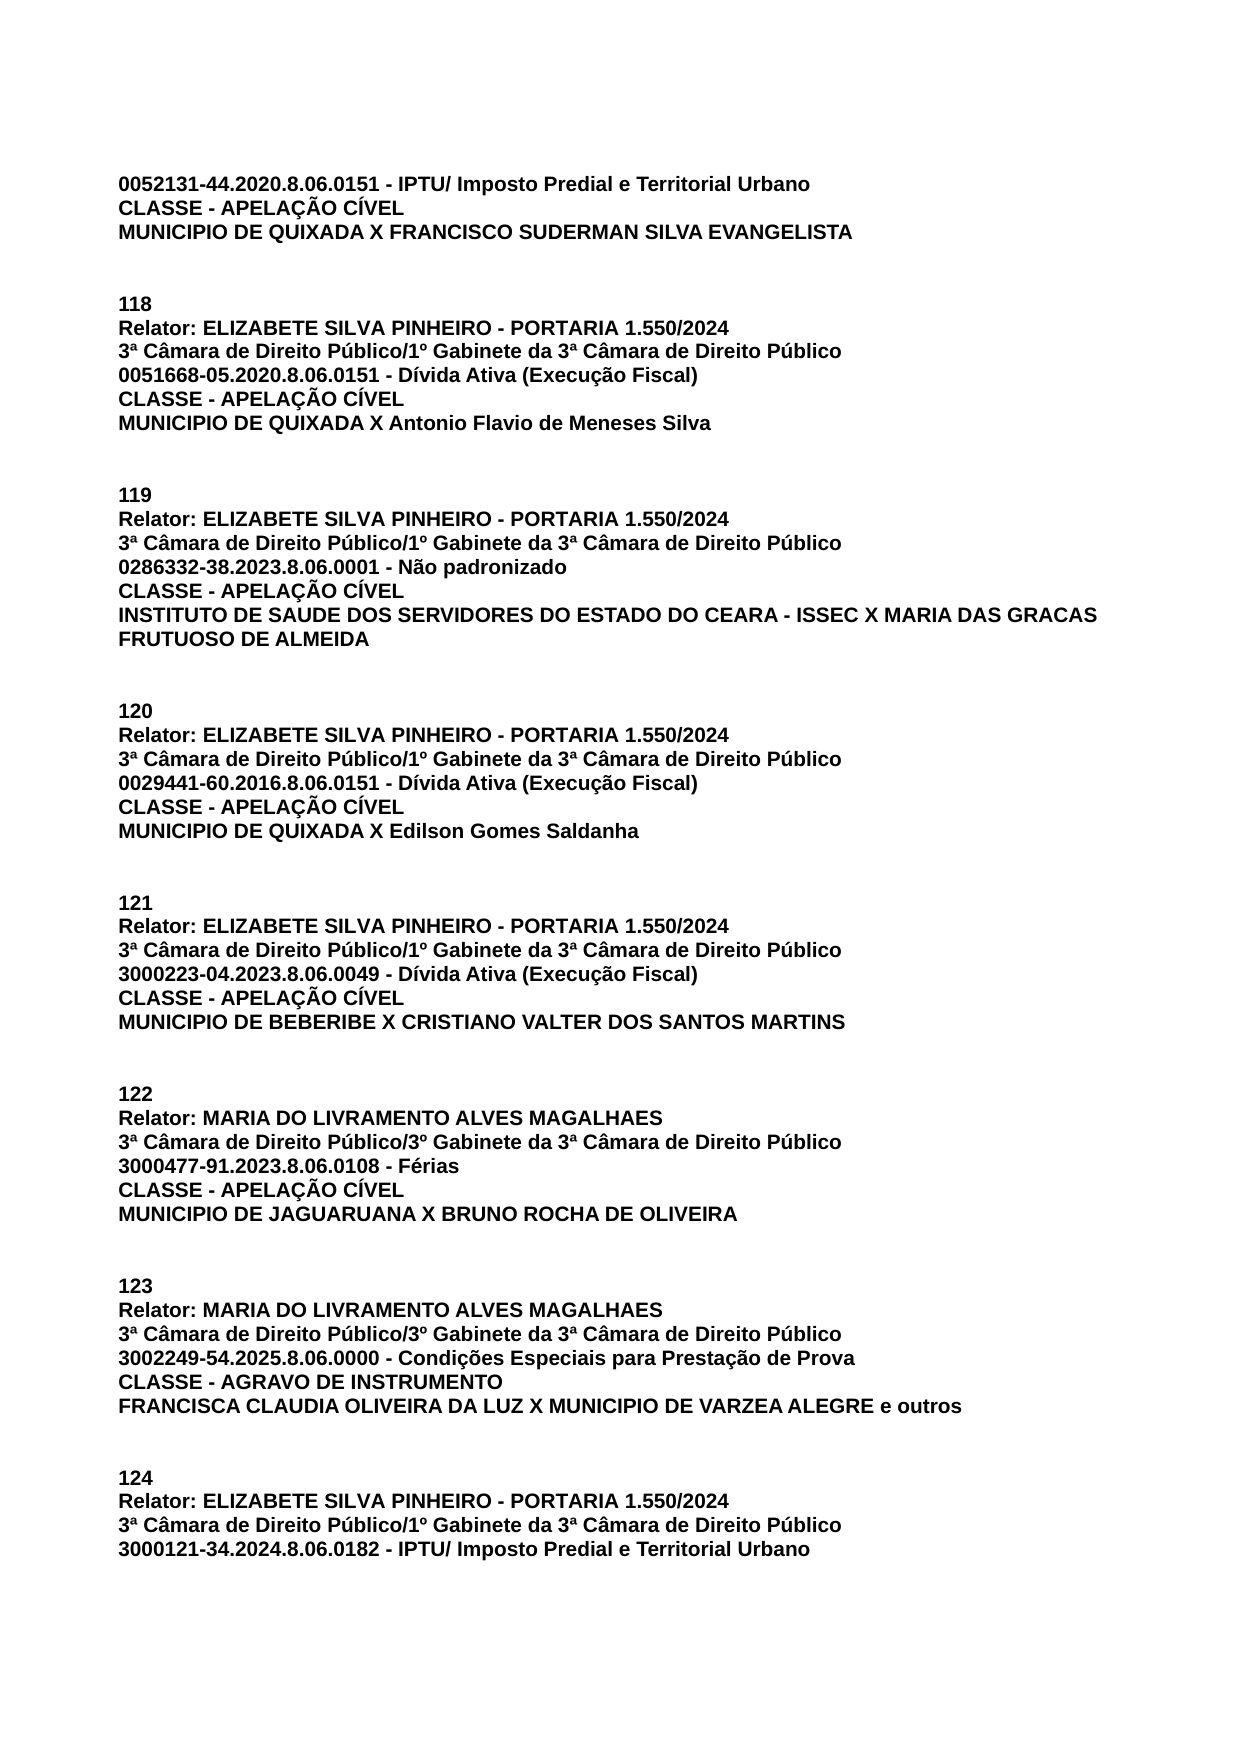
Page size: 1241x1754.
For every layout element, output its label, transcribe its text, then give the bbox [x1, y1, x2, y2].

text 119 [118, 483, 1122, 507]
text 121 [118, 890, 1122, 914]
text 3ª Câmara de Direito Público/1º Gabinete da 3ª Câmara de Direito Público [118, 1513, 1122, 1537]
text Relator: ELIZABETE SILVA PINHEIRO - PORTARIA 1.550/2024 [118, 723, 1122, 747]
text 3000223-04.2023.8.06.0049 - Dívida Ativa (Execução Fiscal) [118, 962, 1122, 986]
text 3002249-54.2025.8.06.0000 - Condições Especiais para Prestação de Prova [118, 1346, 1122, 1369]
text 122 [118, 1082, 1122, 1106]
text Relator: ELIZABETE SILVA PINHEIRO - PORTARIA 1.550/2024 [118, 914, 1122, 938]
text 0052131-44.2020.8.06.0151 - IPTU/ Imposto Predial e Territorial Urbano [118, 172, 1122, 196]
text CLASSE - APELAÇÃO CÍVEL [118, 196, 1122, 219]
text CLASSE - APELAÇÃO CÍVEL [118, 387, 1122, 411]
text Relator: MARIA DO LIVRAMENTO ALVES MAGALHAES [118, 1106, 1122, 1130]
text Relator: ELIZABETE SILVA PINHEIRO - PORTARIA 1.550/2024 [118, 1489, 1122, 1513]
text FRANCISCA CLAUDIA OLIVEIRA DA LUZ X MUNICIPIO DE VARZEA ALEGRE e outros [118, 1393, 1122, 1417]
text 3000121-34.2024.8.06.0182 - IPTU/ Imposto Predial e Territorial Urbano [118, 1537, 1122, 1561]
text 3ª Câmara de Direito Público/1º Gabinete da 3ª Câmara de Direito Público [118, 531, 1122, 555]
text 3ª Câmara de Direito Público/3º Gabinete da 3ª Câmara de Direito Público [118, 1130, 1122, 1154]
text 0029441-60.2016.8.06.0151 - Dívida Ativa (Execução Fiscal) [118, 771, 1122, 794]
text 3ª Câmara de Direito Público/1º Gabinete da 3ª Câmara de Direito Público [118, 747, 1122, 771]
text 118 [118, 291, 1122, 315]
text Relator: ELIZABETE SILVA PINHEIRO - PORTARIA 1.550/2024 [118, 507, 1122, 531]
text 0286332-38.2023.8.06.0001 - Não padronizado [118, 555, 1122, 579]
text Relator: MARIA DO LIVRAMENTO ALVES MAGALHAES [118, 1298, 1122, 1322]
text CLASSE - APELAÇÃO CÍVEL [118, 579, 1122, 603]
text 120 [118, 699, 1122, 723]
text 124 [118, 1465, 1122, 1489]
text MUNICIPIO DE QUIXADA X Antonio Flavio de Meneses Silva [118, 411, 1122, 435]
text 3000477-91.2023.8.06.0108 - Férias [118, 1154, 1122, 1178]
text 3ª Câmara de Direito Público/3º Gabinete da 3ª Câmara de Direito Público [118, 1322, 1122, 1346]
text 123 [118, 1274, 1122, 1298]
text INSTITUTO DE SAUDE DOS SERVIDORES DO ESTADO DO CEARA - ISSEC X MARIA DAS GRACAS FRUTUOSO DE ALMEIDA [118, 603, 1122, 651]
text CLASSE - APELAÇÃO CÍVEL [118, 986, 1122, 1010]
text Relator: ELIZABETE SILVA PINHEIRO - PORTARIA 1.550/2024 [118, 315, 1122, 339]
text MUNICIPIO DE BEBERIBE X CRISTIANO VALTER DOS SANTOS MARTINS [118, 1010, 1122, 1034]
text MUNICIPIO DE QUIXADA X FRANCISCO SUDERMAN SILVA EVANGELISTA [118, 219, 1122, 243]
text 0051668-05.2020.8.06.0151 - Dívida Ativa (Execução Fiscal) [118, 363, 1122, 387]
text MUNICIPIO DE JAGUARUANA X BRUNO ROCHA DE OLIVEIRA [118, 1202, 1122, 1226]
text CLASSE - APELAÇÃO CÍVEL [118, 794, 1122, 818]
text 3ª Câmara de Direito Público/1º Gabinete da 3ª Câmara de Direito Público [118, 339, 1122, 363]
text CLASSE - APELAÇÃO CÍVEL [118, 1178, 1122, 1202]
text 3ª Câmara de Direito Público/1º Gabinete da 3ª Câmara de Direito Público [118, 938, 1122, 962]
text MUNICIPIO DE QUIXADA X Edilson Gomes Saldanha [118, 818, 1122, 842]
text CLASSE - AGRAVO DE INSTRUMENTO [118, 1369, 1122, 1393]
